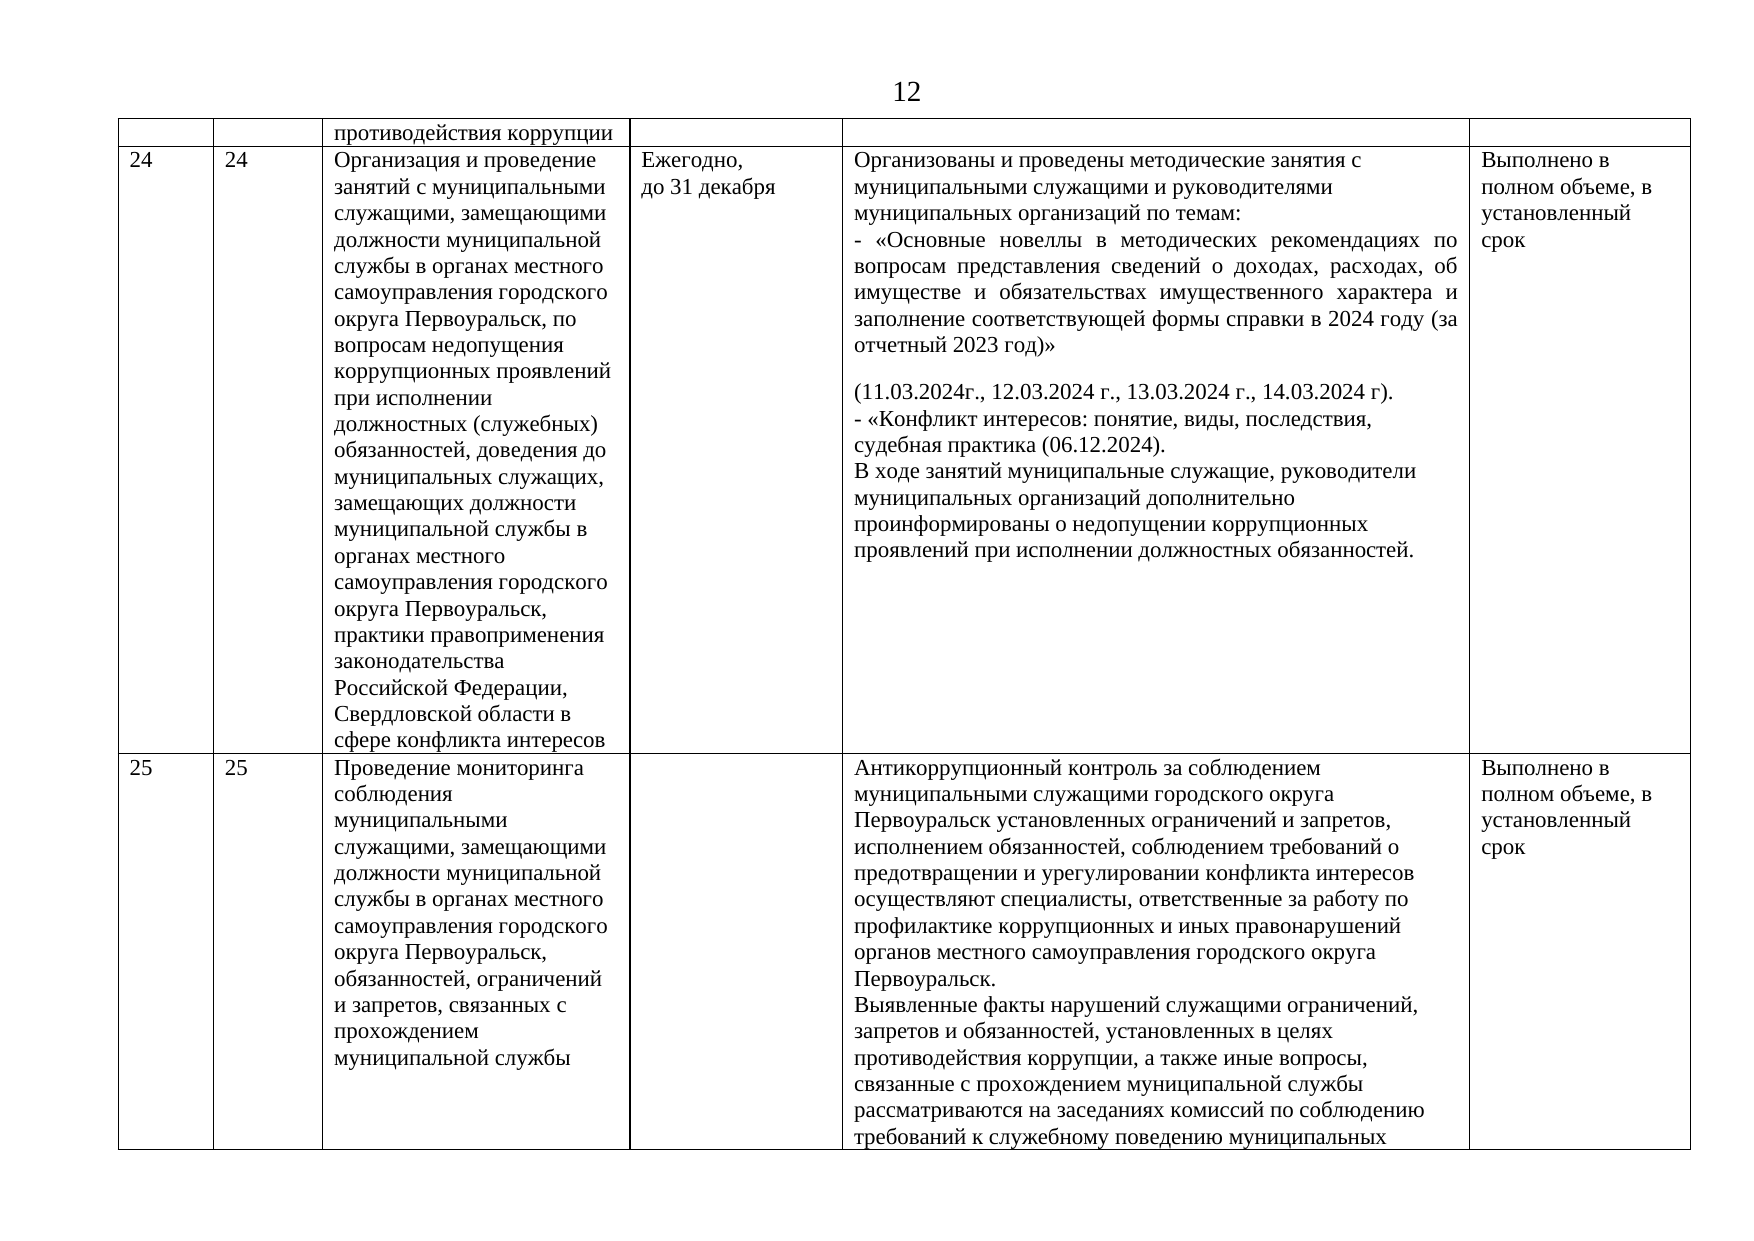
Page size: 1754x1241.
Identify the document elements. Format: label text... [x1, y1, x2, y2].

table_cell [214, 119, 322, 146]
table_cell Проведение мониторинга соблюдения муниципальными служащими, замещающими должности муниципальной службы в органах местного самоуправления городского округа Первоуральск, обязанностей, ограничений и запретов, связанных с прохождением муниципальной службы [323, 754, 629, 1149]
table_cell [631, 754, 842, 1149]
table_cell Ежегодно, до 31 декабря [631, 147, 842, 753]
table_cell 24 [119, 147, 213, 753]
table_cell [631, 119, 842, 146]
table_cell [119, 119, 213, 146]
table_cell 25 [214, 754, 322, 1149]
table_cell [1470, 119, 1690, 146]
table_cell Выполнено в полном объеме, в установленный срок [1470, 147, 1690, 753]
table_cell Выполнено в полном объеме, в установленный срок [1470, 754, 1690, 1149]
table_cell 25 [119, 754, 213, 1149]
table_cell [1691, 118, 1696, 146]
table_cell 24 [214, 147, 322, 753]
table_cell Организованы и проведены методические занятия с муниципальными служащими и руководителями муниципальных организаций по темам: - «Основные новеллы в методических рекомендациях по вопросам представления сведений о доходах, расходах, об имуществе и обязательствах имущественного характера и заполнение соответствующей формы справки в 2024 году (за отчетный 2023 год)» (11.03.2024г., 12.03.2024 г., 13.03.2024 г., 14.03.2024 г). - «Конфликт интересов: понятие, виды, последствия, судебная практика (06.12.2024). В ходе занятий муниципальные служащие, руководители муниципальных организаций дополнительно проинформированы о недопущении коррупционных проявлений при исполнении должностных обязанностей. [843, 147, 1469, 753]
table_cell [1691, 753, 1696, 1149]
table_cell Организация и проведение занятий с муниципальными служащими, замещающими должности муниципальной службы в органах местного самоуправления городского округа Первоуральск, по вопросам недопущения коррупционных проявлений при исполнении должностных (служебных) обязанностей, доведения до муниципальных служащих, замещающих должности муниципальной службы в органах местного самоуправления городского округа Первоуральск, практики правоприменения законодательства Российской Федерации, Свердловской области в сфере конфликта интересов [323, 147, 629, 753]
table_cell [1691, 146, 1696, 753]
table_cell противодействия коррупции [323, 119, 629, 146]
table_cell Антикоррупционный контроль за соблюдением муниципальными служащими городского округа Первоуральск установленных ограничений и запретов, исполнением обязанностей, соблюдением требований о предотвращении и урегулировании конфликта интересов осуществляют специалисты, ответственные за работу по профилактике коррупционных и иных правонарушений органов местного самоуправления городского округа Первоуральск. Выявленные факты нарушений служащими ограничений, запретов и обязанностей, установленных в целях противодействия коррупции, а также иные вопросы, связанные с прохождением муниципальной службы рассматриваются на заседаниях комиссий по соблюдению требований к служебному поведению муниципальных [843, 754, 1469, 1149]
